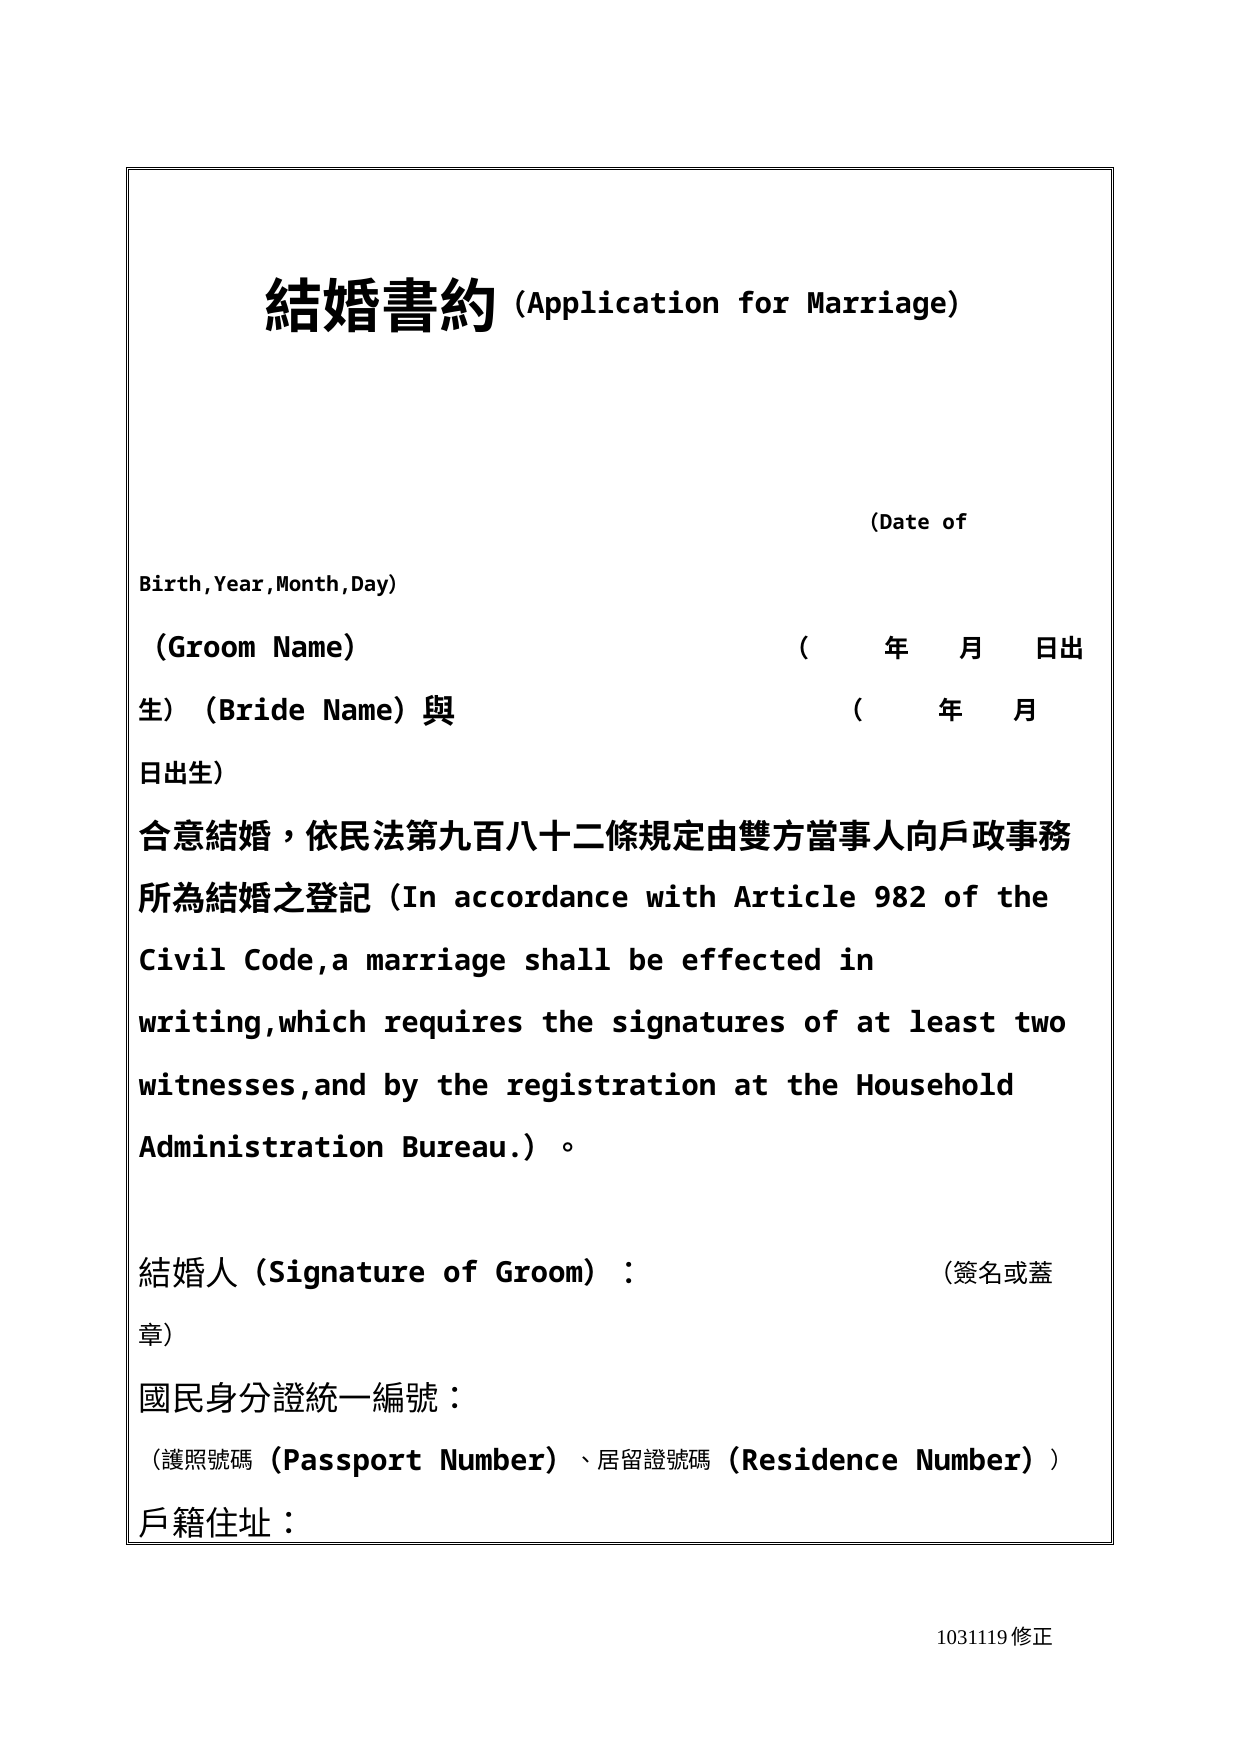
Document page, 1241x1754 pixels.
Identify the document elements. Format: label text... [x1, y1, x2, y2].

table_header 結婚書約（Application for Marriage） （Date of Birth,Year,Month,Day） （Groom Name） （ 年 月 日出生）（Bride Name）與 （ 年 月 日出生） 合意結婚，依民法第九百八十二條規定由雙方當事人向戶政事務所為結婚之登記（In accordance with Article 982 of the Civil Code,a marriage shall be effected in writing,which requires the signatures of at least two witnesses,and by the registration at the Household Administration Bureau.）。 結婚人（Signature of Groom）： （簽名或蓋章） 國民身分證統一編號： （護照號碼（Passport Number）、居留證號碼（Residence Number）） 戶籍住址： [129, 170, 1111, 1542]
